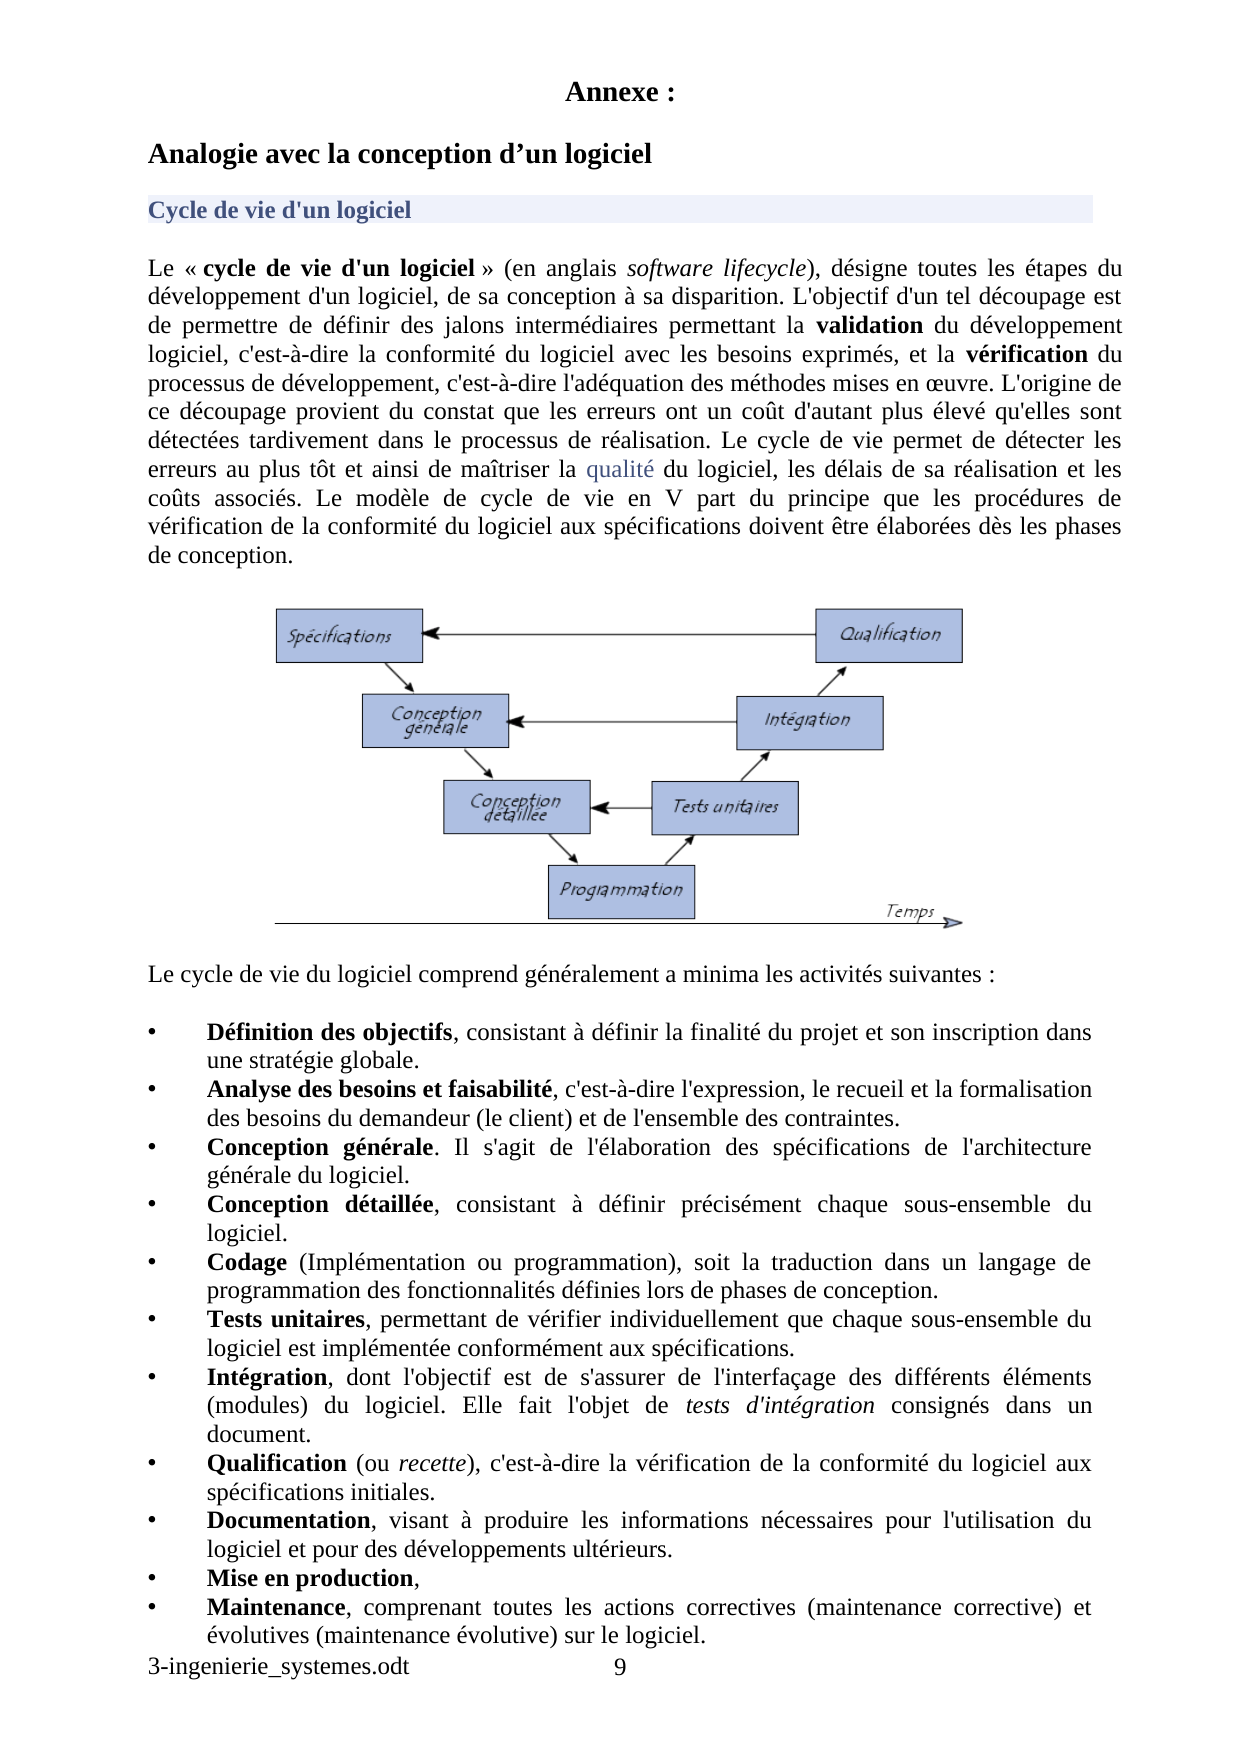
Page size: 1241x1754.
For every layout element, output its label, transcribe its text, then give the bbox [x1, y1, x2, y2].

list Tests unitaires, permettant de vérifier individuellement que chaque sous-ensemble du logiciel est implémentée conformément aux spécifications. [148, 1304, 1093, 1362]
list Codage (Implémentation ou programmation), soit la traduction dans un langage de programmation des fonctionnalités définies lors de phases de conception. [148, 1247, 1093, 1304]
list Conception détaillée, consistant à définir précisément chaque sous-ensemble du logiciel. [148, 1189, 1093, 1247]
list Conception générale. Il s'agit de l'élaboration des spécifications de l'architecture générale du logiciel. [148, 1132, 1093, 1189]
text Analogie avec la conception d’un logiciel [148, 136, 1093, 170]
list Maintenance, comprenant toutes les actions correctives (maintenance corrective) et évolutives (maintenance évolutive) sur le logiciel. [148, 1592, 1093, 1649]
text Le cycle de vie du logiciel comprend généralement a minima les activités suivantes : [148, 959, 1093, 987]
picture [270, 598, 970, 930]
subtitle Cycle de vie d'un logiciel [148, 195, 1093, 223]
list Définition des objectifs, consistant à définir la finalité du projet et son inscription dans une stratégie globale. [148, 1017, 1093, 1074]
list Documentation, visant à produire les informations nécessaires pour l'utilisation du logiciel et pour des développements ultérieurs. [148, 1505, 1093, 1563]
list Analyse des besoins et faisabilité, c'est-à-dire l'expression, le recueil et la formalisation des besoins du demandeur (le client) et de l'ensemble des contraintes. [148, 1074, 1093, 1132]
list Qualification (ou recette), c'est-à-dire la vérification de la conformité du logiciel aux spécifications initiales. [148, 1448, 1093, 1505]
list Mise en production, [148, 1563, 1093, 1592]
text Le « cycle de vie d'un logiciel » (en anglais software lifecycle), désigne toutes les étapes du développement d'un logiciel, de sa conception à sa disparition. L'objectif d'un tel découpage est de permettre de définir des jalons intermédiaires permettant la validation du développement logiciel, c'est-à-dire la conformité du logiciel avec les besoins exprimés, et la vérification du processus de développement, c'est-à-dire l'adéquation des méthodes mises en œuvre. L'origine de ce découpage provient du constat que les erreurs ont un coût d'autant plus élevé qu'elles sont détectées tardivement dans le processus de réalisation. Le cycle de vie permet de détecter les erreurs au plus tôt et ainsi de maîtriser la qualité du logiciel, les délais de sa réalisation et les coûts associés. Le modèle de cycle de vie en V part du principe que les procédures de vérification de la conformité du logiciel aux spécifications doivent être élaborées dès les phases de conception. [148, 253, 1123, 569]
list Intégration, dont l'objectif est de s'assurer de l'interfaçage des différents éléments (modules) du logiciel. Elle fait l'objet de tests d'intégration consignés dans un document. [148, 1362, 1093, 1448]
text Annexe : [148, 74, 1093, 107]
